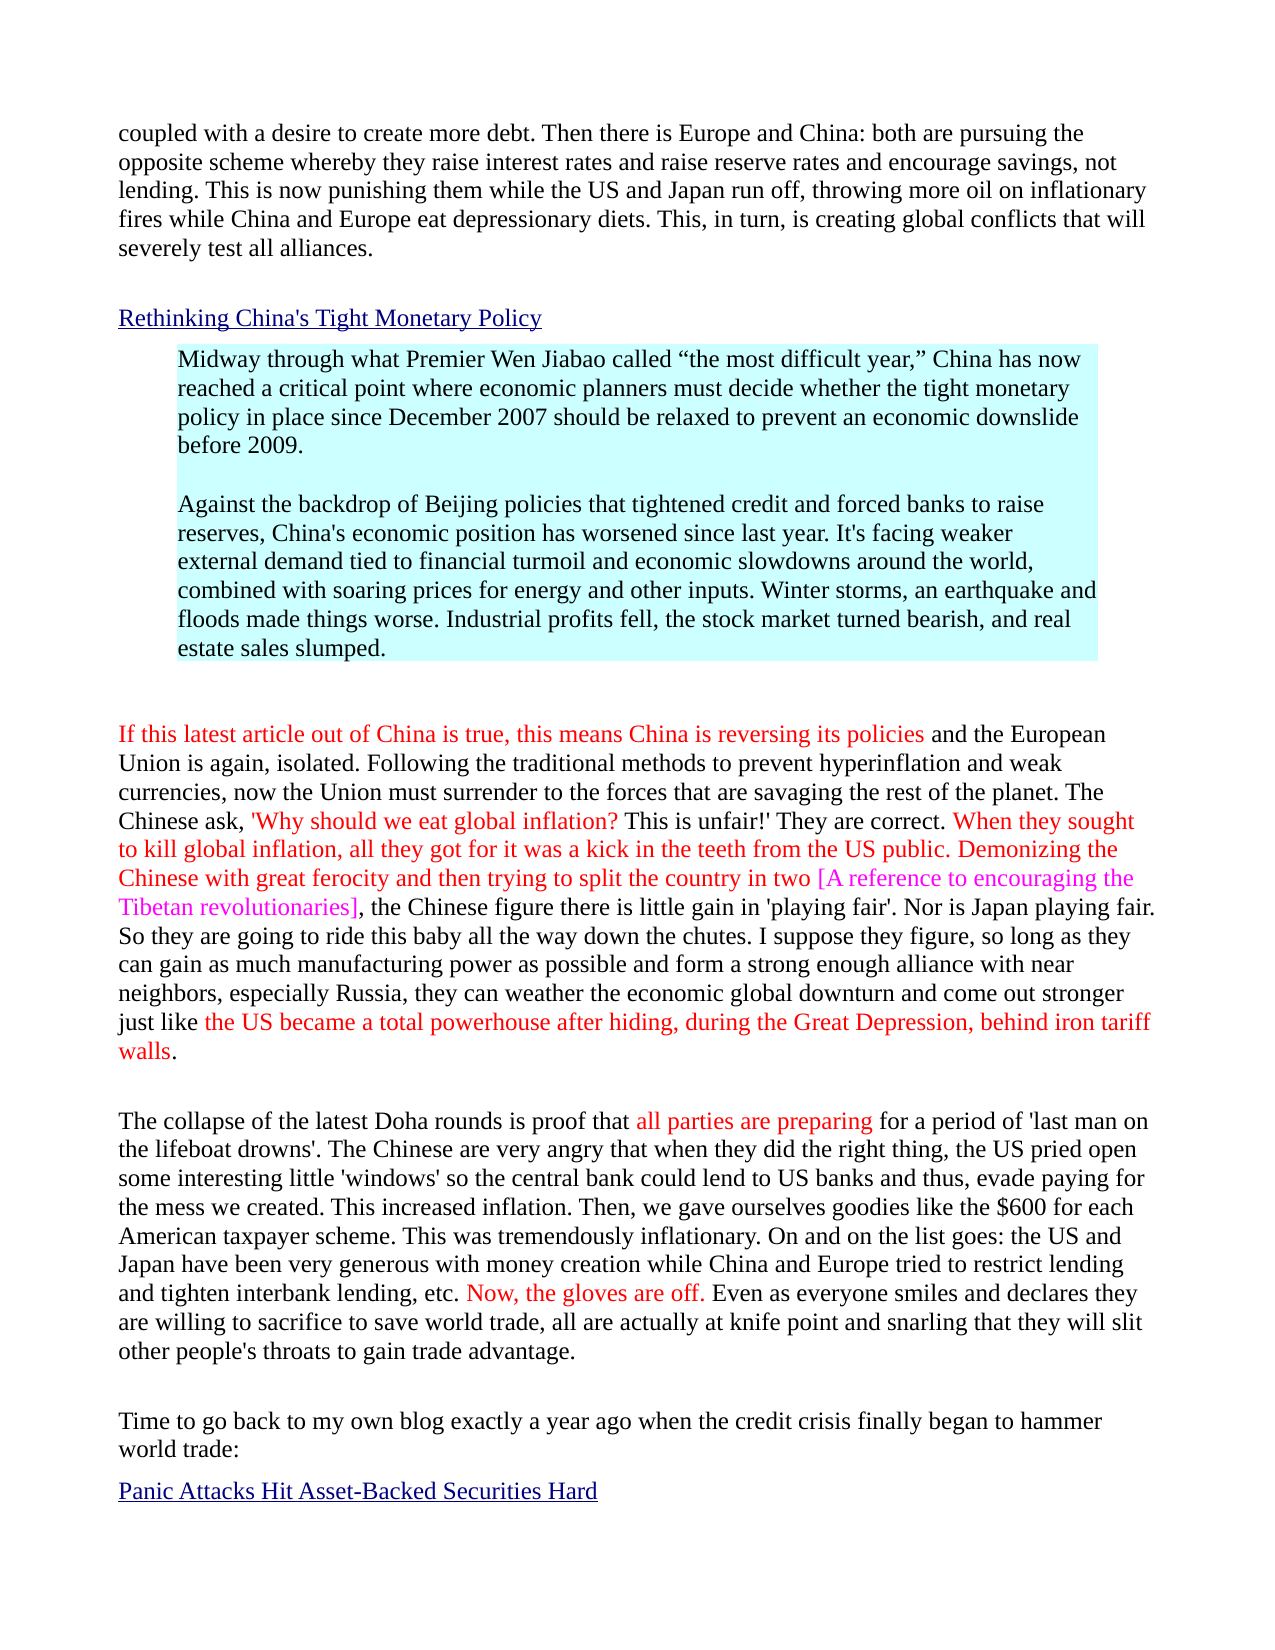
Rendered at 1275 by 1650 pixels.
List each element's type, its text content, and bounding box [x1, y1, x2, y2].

text Time to go back to my own blog exactly a year ago when the credit crisis finally began to hammer world trade: [118, 1377, 1157, 1463]
text Against the backdrop of Beijing policies that tightened credit and forced banks to raise reserves, China's economic position has worsened since last year. It's facing weaker external demand tied to financial turmoil and economic slowdowns around the world, combined with soaring prices for energy and other inputs. Winter storms, an earthquake and floods made things worse. Industrial profits fell, the stock market turned bearish, and real estate sales slumped. [177, 489, 1098, 661]
text If this latest article out of China is true, this means China is reversing its policies and the European Union is again, isolated. Following the traditional methods to prevent hyperinflation and weak currencies, now the Union must surrender to the forces that are savaging the rest of the planet. The Chinese ask, 'Why should we eat global inflation? This is unfair!' They are correct. When they sought to kill global inflation, all they got for it was a kick in the teeth from the US public. Demonizing the Chinese with great ferocity and then trying to split the country in two [A reference to encouraging the Tibetan revolutionaries], the Chinese figure there is little gain in 'playing fair'. Nor is Japan playing fair. So they are going to ride this baby all the way down the chutes. I suppose they figure, so long as they can gain as much manufacturing power as possible and form a strong enough alliance with near neighbors, especially Russia, they can weather the economic global downturn and come out stronger just like the US became a total powerhouse after hiding, during the Great Depression, behind iron tariff walls. [118, 691, 1157, 1064]
text Panic Attacks Hit Asset-Backed Securities Hard [118, 1476, 1157, 1504]
text The collapse of the latest Doha rounds is proof that all parties are preparing for a period of 'last man on the lifeboat drowns'. The Chinese are very angry that when they did the right thing, the US pried open some interesting little 'windows' so the central bank could lend to US banks and thus, evade paying for the mess we created. This increased inflation. Then, we gave ourselves goodies like the $600 for each American taxpayer scheme. This was tremendously inflationary. On and on the list goes: the US and Japan have been very generous with money creation while China and Europe tried to restrict lending and tighten interbank lending, etc. Now, the gloves are off. Even as everyone smiles and declares they are willing to sacrifice to save world trade, all are actually at knife point and snarling that they will slit other people's throats to gain trade advantage. [118, 1077, 1157, 1364]
text Midway through what Premier Wen Jiabao called “the most difficult year,” China has now reached a critical point where economic planners must decide whether the tight monetary policy in place since December 2007 should be relaxed to prevent an economic downslide before 2009. [177, 344, 1098, 459]
text Rethinking China's Tight Monetary Policy [118, 274, 1157, 332]
text coupled with a desire to create more debt. Then there is Europe and China: both are pursuing the opposite scheme whereby they raise interest rates and raise reserve rates and encourage savings, not lending. This is now punishing them while the US and Japan run off, throwing more oil on inflationary fires while China and Europe eat depressionary diets. This, in turn, is creating global conflicts that will severely test all alliances. [118, 118, 1157, 262]
